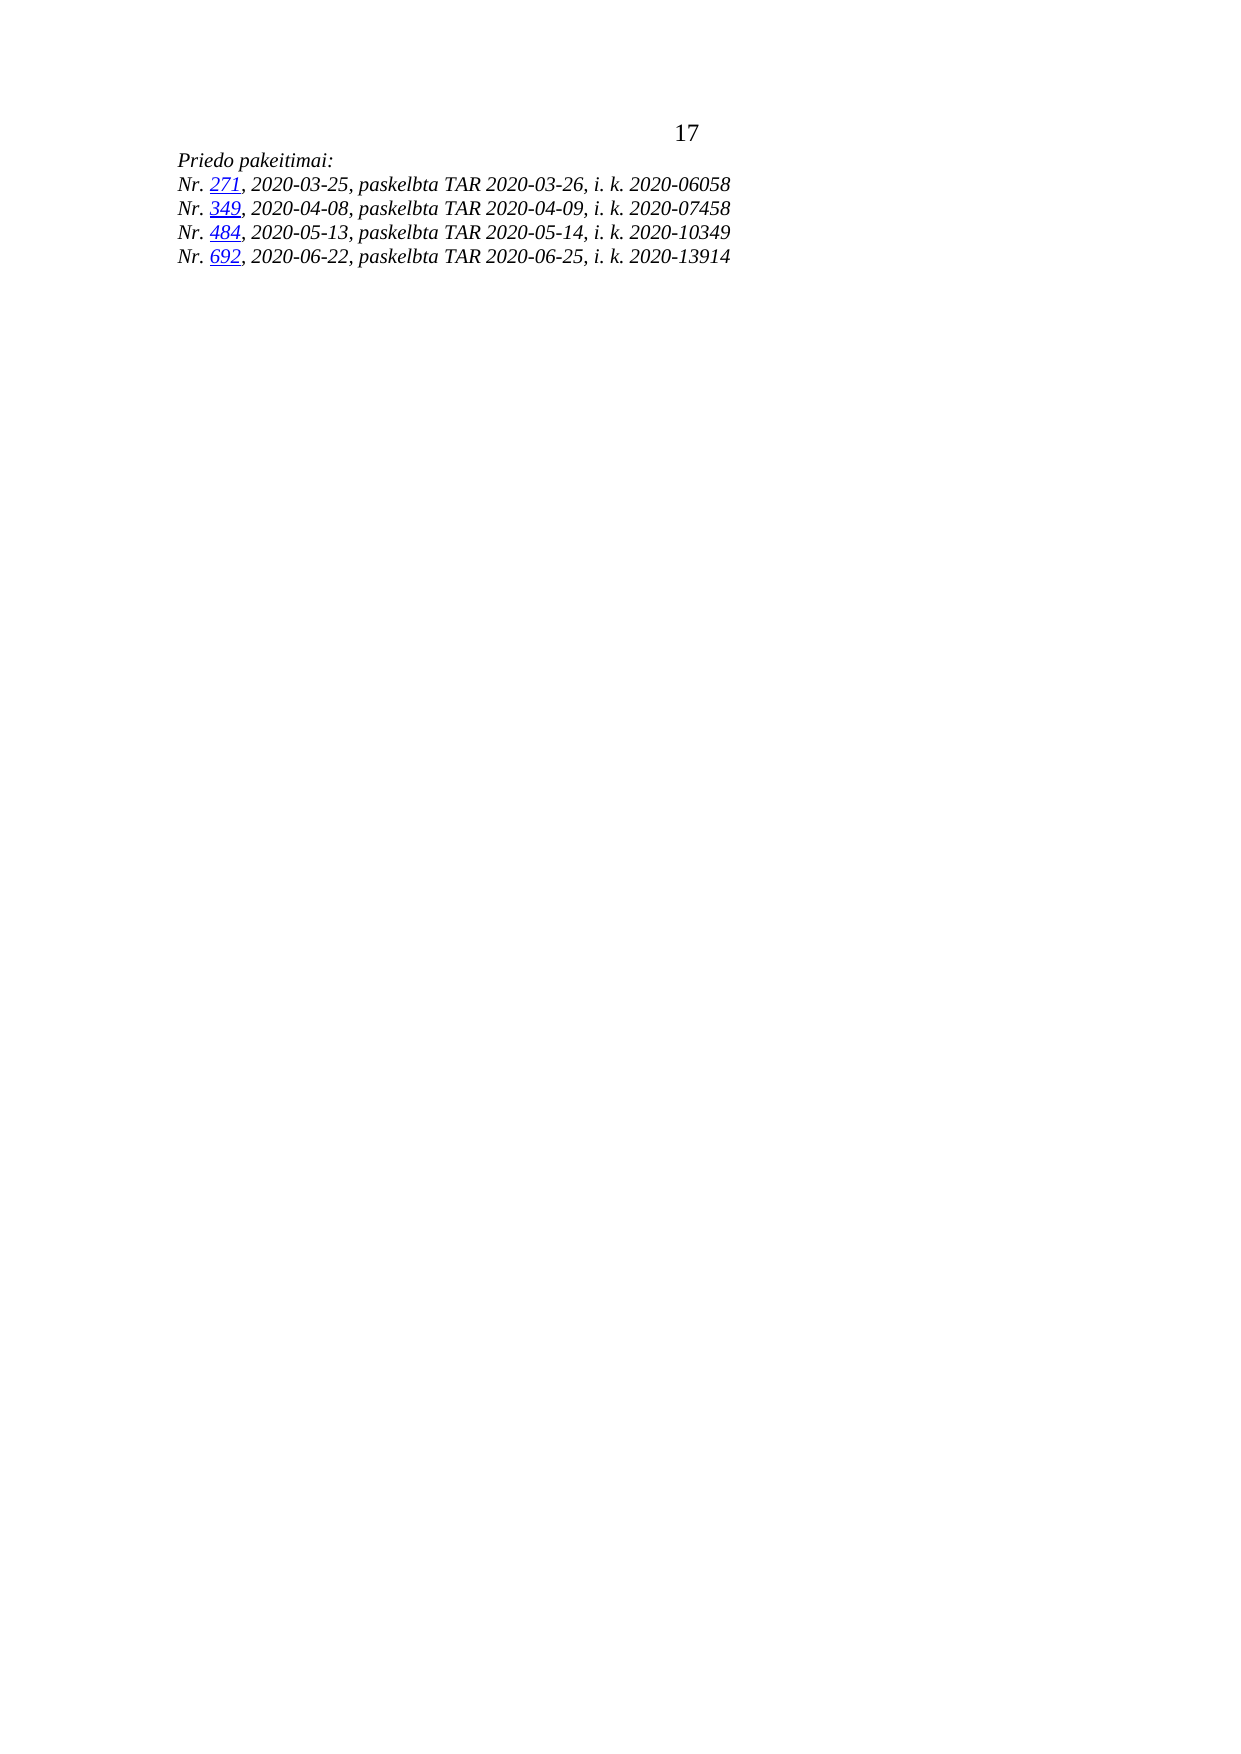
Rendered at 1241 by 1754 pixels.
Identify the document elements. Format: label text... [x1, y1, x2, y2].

text Nr. 484, 2020-05-13, paskelbta TAR 2020-05-14, i. k. 2020-10349 [177, 220, 1196, 244]
text Nr. 271, 2020-03-25, paskelbta TAR 2020-03-26, i. k. 2020-06058 [177, 172, 1196, 196]
text Nr. 349, 2020-04-08, paskelbta TAR 2020-04-09, i. k. 2020-07458 [177, 196, 1196, 220]
text Priedo pakeitimai: [177, 148, 1196, 172]
text Nr. 692, 2020-06-22, paskelbta TAR 2020-06-25, i. k. 2020-13914 [177, 244, 1196, 268]
